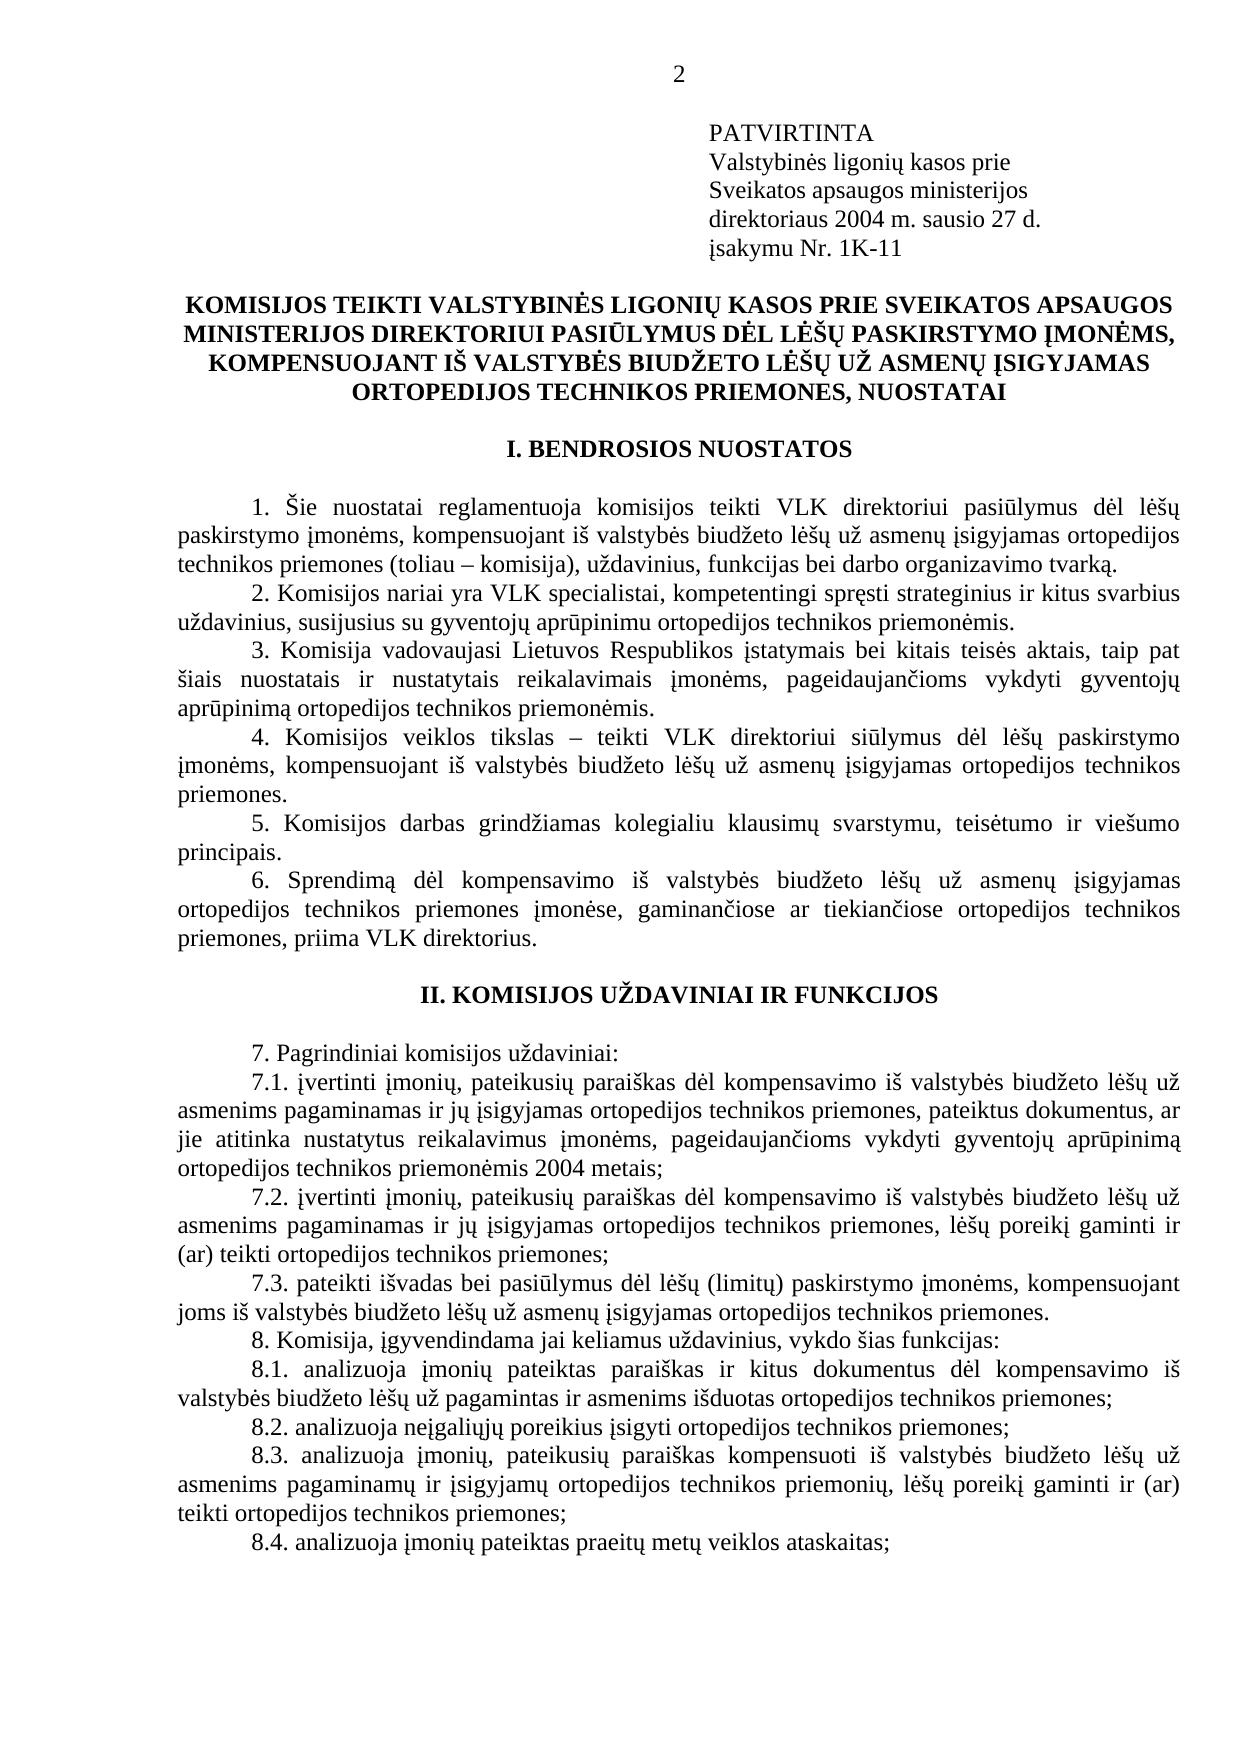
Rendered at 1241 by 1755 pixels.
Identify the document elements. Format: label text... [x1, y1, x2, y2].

text 3. Komisija vadovaujasi Lietuvos Respublikos įstatymais bei kitais teisės aktais, taip pat šiais nuostatais ir nustatytais reikalavimais įmonėms, pageidaujančioms vykdyti gyventojų aprūpinimą ortopedijos technikos priemonėmis. [177, 636, 1181, 722]
text 8.4. analizuoja įmonių pateiktas praeitų metų veiklos ataskaitas; [177, 1527, 1181, 1556]
text 8. Komisija, įgyvendindama jai keliamus uždavinius, vykdo šias funkcijas: [177, 1326, 1181, 1354]
text 6. Sprendimą dėl kompensavimo iš valstybės biudžeto lėšų už asmenų įsigyjamas ortopedijos technikos priemones įmonėse, gaminančiose ar tiekiančiose ortopedijos technikos priemones, priima VLK direktorius. [177, 866, 1181, 952]
text 7.1. įvertinti įmonių, pateikusių paraiškas dėl kompensavimo iš valstybės biudžeto lėšų už asmenims pagaminamas ir jų įsigyjamas ortopedijos technikos priemones, pateiktus dokumentus, ar jie atitinka nustatytus reikalavimus įmonėms, pageidaujančioms vykdyti gyventojų aprūpinimą ortopedijos technikos priemonėmis 2004 metais; [177, 1067, 1181, 1182]
text 1. Šie nuostatai reglamentuoja komisijos teikti VLK direktoriui pasiūlymus dėl lėšų paskirstymo įmonėms, kompensuojant iš valstybės biudžeto lėšų už asmenų įsigyjamas ortopedijos technikos priemones (toliau – komisija), uždavinius, funkcijas bei darbo organizavimo tvarką. [177, 492, 1181, 578]
text 5. Komisijos darbas grindžiamas kolegialiu klausimų svarstymu, teisėtumo ir viešumo principais. [177, 808, 1181, 866]
text 7.3. pateikti išvadas bei pasiūlymus dėl lėšų (limitų) paskirstymo įmonėms, kompensuojant joms iš valstybės biudžeto lėšų už asmenų įsigyjamas ortopedijos technikos priemones. [177, 1268, 1181, 1326]
text Valstybinės ligonių kasos prie [177, 147, 1181, 176]
text Sveikatos apsaugos ministerijos [177, 176, 1181, 204]
text 8.1. analizuoja įmonių pateiktas paraiškas ir kitus dokumentus dėl kompensavimo iš valstybės biudžeto lėšų už pagamintas ir asmenims išduotas ortopedijos technikos priemones; [177, 1354, 1181, 1412]
text 7. Pagrindiniai komisijos uždaviniai: [177, 1038, 1181, 1067]
text 4. Komisijos veiklos tikslas – teikti VLK direktoriui siūlymus dėl lėšų paskirstymo įmonėms, kompensuojant iš valstybės biudžeto lėšų už asmenų įsigyjamas ortopedijos technikos priemones. [177, 722, 1181, 808]
text I. BENDROSIOS NUOSTATOS [177, 434, 1181, 463]
text PATVIRTINTA [177, 118, 1181, 147]
text KOMISIJOS TEIKTI VALSTYBINĖS LIGONIŲ KASOS PRIE SVEIKATOS APSAUGOS MINISTERIJOS DIREKTORIUI PASIŪLYMUS DĖL LĖŠŲ PASKIRSTYMO ĮMONĖMS, KOMPENSUOJANT IŠ VALSTYBĖS BIUDŽETO LĖŠŲ UŽ ASMENŲ ĮSIGYJAMAS ORTOPEDIJOS TECHNIKOS PRIEMONES, NUOSTATAI [177, 291, 1181, 406]
text 2. Komisijos nariai yra VLK specialistai, kompetentingi spręsti strateginius ir kitus svarbius uždavinius, susijusius su gyventojų aprūpinimu ortopedijos technikos priemonėmis. [177, 578, 1181, 636]
text 8.2. analizuoja neįgaliųjų poreikius įsigyti ortopedijos technikos priemones; [177, 1412, 1181, 1441]
text II. KOMISIJOS UŽDAVINIAI IR FUNKCIJOS [177, 981, 1181, 1009]
text 8.3. analizuoja įmonių, pateikusių paraiškas kompensuoti iš valstybės biudžeto lėšų už asmenims pagaminamų ir įsigyjamų ortopedijos technikos priemonių, lėšų poreikį gaminti ir (ar) teikti ortopedijos technikos priemones; [177, 1441, 1181, 1527]
text įsakymu Nr. 1K-11 [177, 233, 1181, 262]
text 7.2. įvertinti įmonių, pateikusių paraiškas dėl kompensavimo iš valstybės biudžeto lėšų už asmenims pagaminamas ir jų įsigyjamas ortopedijos technikos priemones, lėšų poreikį gaminti ir (ar) teikti ortopedijos technikos priemones; [177, 1182, 1181, 1268]
text direktoriaus 2004 m. sausio 27 d. [177, 204, 1181, 233]
